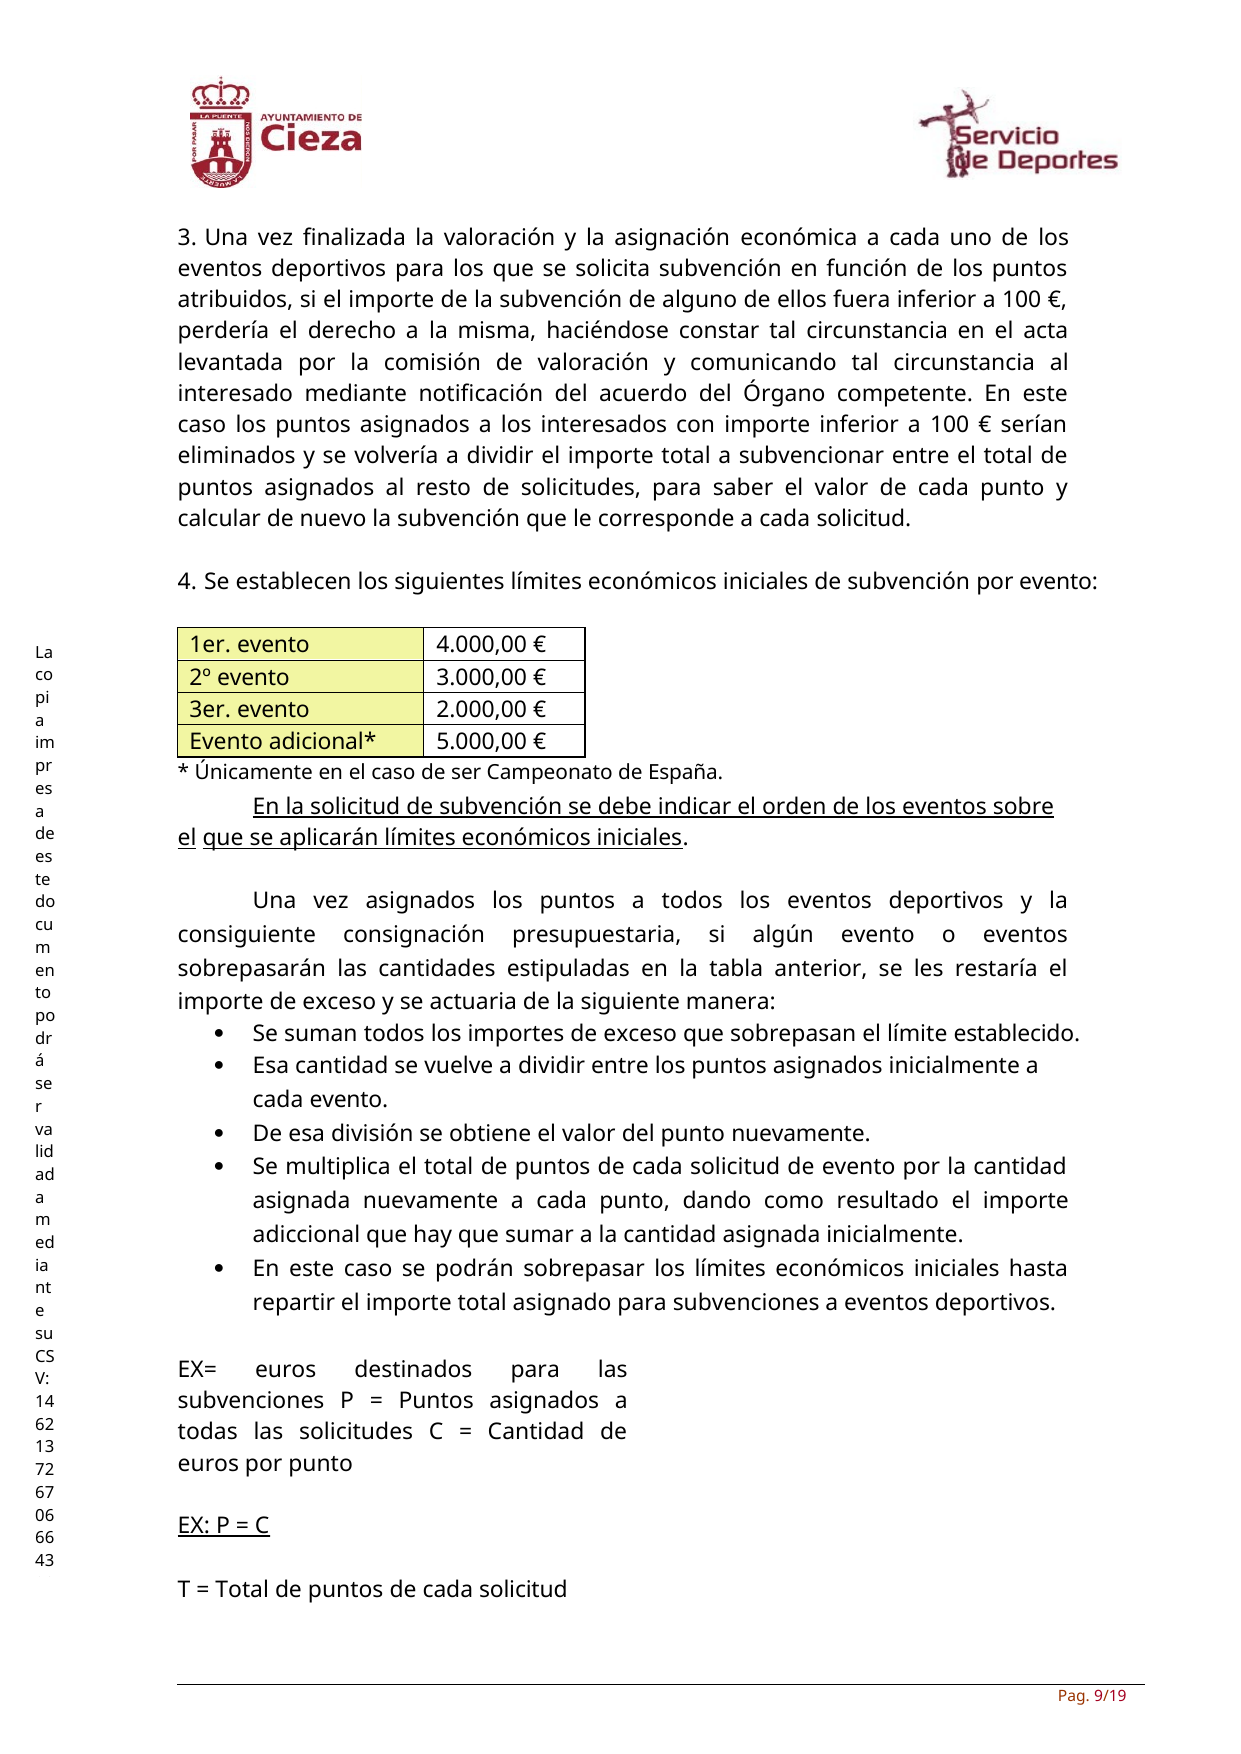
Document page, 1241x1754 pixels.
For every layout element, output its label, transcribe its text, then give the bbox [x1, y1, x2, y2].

table_cell 5.000,00 € [424, 725, 584, 756]
list Una vez finalizada la valoración y la asignación económica a cada uno de los eventos deportivos para los que se solicita subvención en función de los puntos atribuidos, si el importe de la subvención de alguno de ellos fuera inferior a 100 €, perdería el derecho a la misma, haciéndose constar tal circunstancia en el acta levantada por la comisión de valoración y comunicando tal circunstancia al interesado mediante notificación del acuerdo del Órgano competente. En este caso los puntos asignados a los interesados con importe inferior a 100 € serían eliminados y se volvería a dividir el importe total a subvencionar entre el total de puntos asignados al resto de solicitudes, para saber el valor de cada punto y calcular de nuevo la subvención que le corresponde a cada solicitud. [177, 221, 1069, 533]
text * Únicamente en el caso de ser Campeonato de España. [177, 757, 1169, 786]
table_cell 2º evento [178, 661, 423, 692]
text La copia impresa de este documento podrá ser validada mediante su CSV: 14621372670666432031 en: http://cotejar.cieza.es [35, 640, 56, 1577]
table_header 1er. evento [178, 628, 423, 659]
picture [912, 87, 1123, 180]
list Se establecen los siguientes límites económicos iniciales de subvención por evento: [177, 565, 1169, 596]
list Se suman todos los importes de exceso que sobrepasan el límite establecido. [215, 1019, 1169, 1047]
list En este caso se podrán sobrepasar los límites económicos iniciales hasta repartir el importe total asignado para subvenciones a eventos deportivos. [215, 1252, 1068, 1317]
table_cell 3.000,00 € [424, 661, 584, 692]
text EX: P = C [177, 1509, 1169, 1540]
table_cell 2.000,00 € [424, 693, 584, 724]
text En la solicitud de subvención se debe indicar el orden de los eventos sobre el que se aplicarán límites económicos iniciales. [177, 790, 1060, 853]
table_cell Evento adicional* [178, 725, 423, 756]
picture [190, 75, 362, 188]
list De esa división se obtiene el valor del punto nuevamente. [215, 1117, 1169, 1148]
list Se multiplica el total de puntos de cada solicitud de evento por la cantidad asignada nuevamente a cada punto, dando como resultado el importe adiccional que hay que sumar a la cantidad asignada inicialmente. [215, 1150, 1068, 1249]
text T = Total de puntos de cada solicitud [177, 1573, 1169, 1604]
table_cell 3er. evento [178, 693, 423, 724]
text EX= euros destinados para las subvenciones P = Puntos asignados a todas las solicitudes C = Cantidad de euros por punto [177, 1353, 627, 1478]
table_header 4.000,00 € [424, 628, 584, 659]
list Esa cantidad se vuelve a dividir entre los puntos asignados inicialmente a cada evento. [215, 1049, 1069, 1114]
text Una vez asignados los puntos a todos los eventos deportivos y la consiguiente consignación presupuestaria, si algún evento o eventos sobrepasarán las cantidades estipuladas en la tabla anterior, se les restaría el importe de exceso y se actuaria de la siguiente manera: [177, 884, 1069, 1017]
